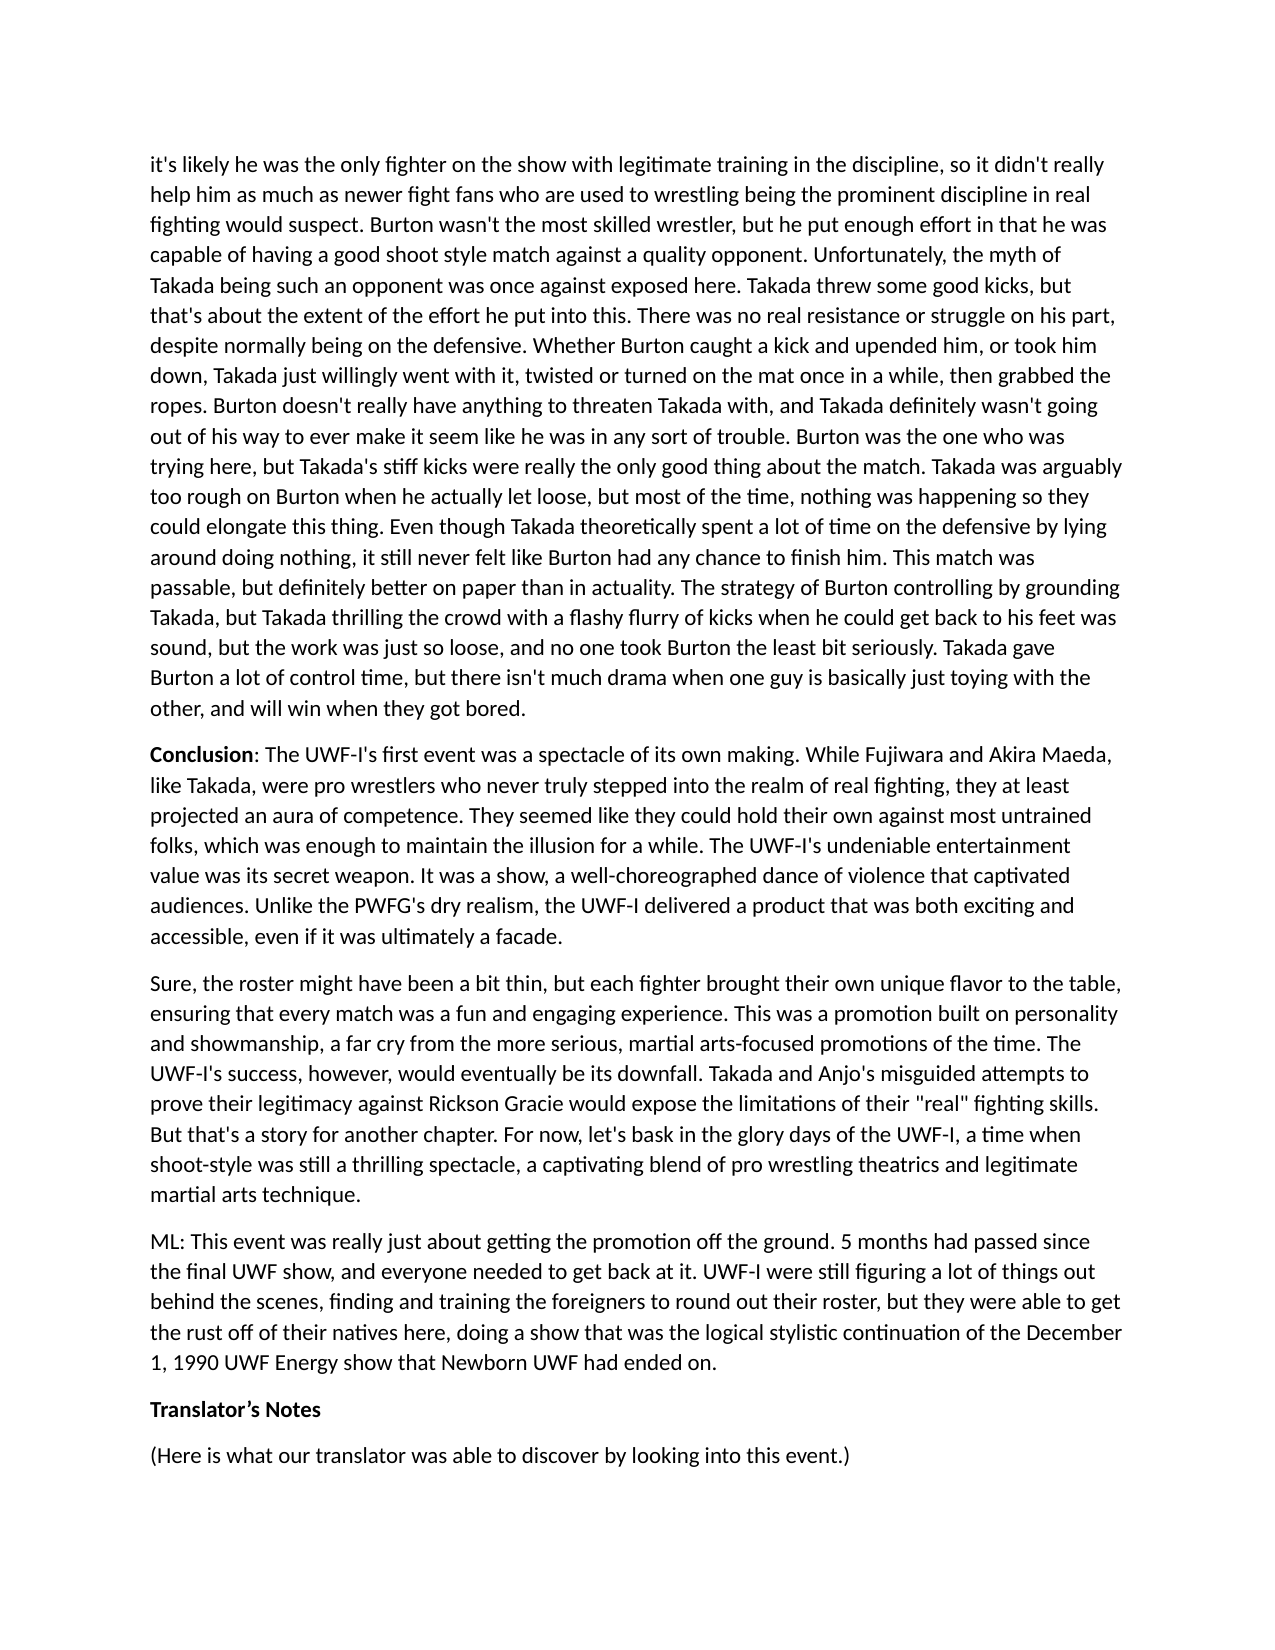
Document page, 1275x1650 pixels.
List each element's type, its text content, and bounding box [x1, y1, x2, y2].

text (Here is what our translator was able to discover by looking into this event.) [150, 1442, 1125, 1470]
text Translator’s Notes [150, 1395, 1125, 1423]
text Sure, the roster might have been a bit thin, but each fighter brought their own unique flavor to the table, ensuring that every match was a fun and engaging experience. This was a promotion built on personality and showmanship, a far cry from the more serious, martial arts-focused promotions of the time. The UWF-I's success, however, would eventually be its downfall. Takada and Anjo's misguided attempts to prove their legitimacy against Rickson Gracie would expose the limitations of their "real" fighting skills. But that's a story for another chapter. For now, let's bask in the glory days of the UWF-I, a time when shoot-style was still a thrilling spectacle, a captivating blend of pro wrestling theatrics and legitimate martial arts technique. [150, 969, 1125, 1208]
text ML: This event was really just about getting the promotion off the ground. 5 months had passed since the final UWF show, and everyone needed to get back at it. UWF-I were still figuring a lot of things out behind the scenes, finding and training the foreigners to round out their roster, but they were able to get the rust off of their natives here, doing a show that was the logical stylistic continuation of the December 1, 1990 UWF Energy show that Newborn UWF had ended on. [150, 1227, 1125, 1376]
text Conclusion: The UWF-I's first event was a spectacle of its own making. While Fujiwara and Akira Maeda, like Takada, were pro wrestlers who never truly stepped into the realm of real fighting, they at least projected an aura of competence. They seemed like they could hold their own against most untrained folks, which was enough to maintain the illusion for a while. The UWF-I's undeniable entertainment value was its secret weapon. It was a show, a well-choreographed dance of violence that captivated audiences. Unlike the PWFG's dry realism, the UWF-I delivered a product that was both exciting and accessible, even if it was ultimately a facade. [150, 741, 1125, 950]
text it's likely he was the only fighter on the show with legitimate training in the discipline, so it didn't really help him as much as newer fight fans who are used to wrestling being the prominent discipline in real fighting would suspect. Burton wasn't the most skilled wrestler, but he put enough effort in that he was capable of having a good shoot style match against a quality opponent. Unfortunately, the myth of Takada being such an opponent was once against exposed here. Takada threw some good kicks, but that's about the extent of the effort he put into this. There was no real resistance or struggle on his part, despite normally being on the defensive. Whether Burton caught a kick and upended him, or took him down, Takada just willingly went with it, twisted or turned on the mat once in a while, then grabbed the ropes. Burton doesn't really have anything to threaten Takada with, and Takada definitely wasn't going out of his way to ever make it seem like he was in any sort of trouble. Burton was the one who was trying here, but Takada's stiff kicks were really the only good thing about the match. Takada was arguably too rough on Burton when he actually let loose, but most of the time, nothing was happening so they could elongate this thing. Even though Takada theoretically spent a lot of time on the defensive by lying around doing nothing, it still never felt like Burton had any chance to finish him. This match was passable, but definitely better on paper than in actuality. The strategy of Burton controlling by grounding Takada, but Takada thrilling the crowd with a flashy flurry of kicks when he could get back to his feet was sound, but the work was just so loose, and no one took Burton the least bit seriously. Takada gave Burton a lot of control time, but there isn't much drama when one guy is basically just toying with the other, and will win when they got bored. [150, 150, 1125, 722]
